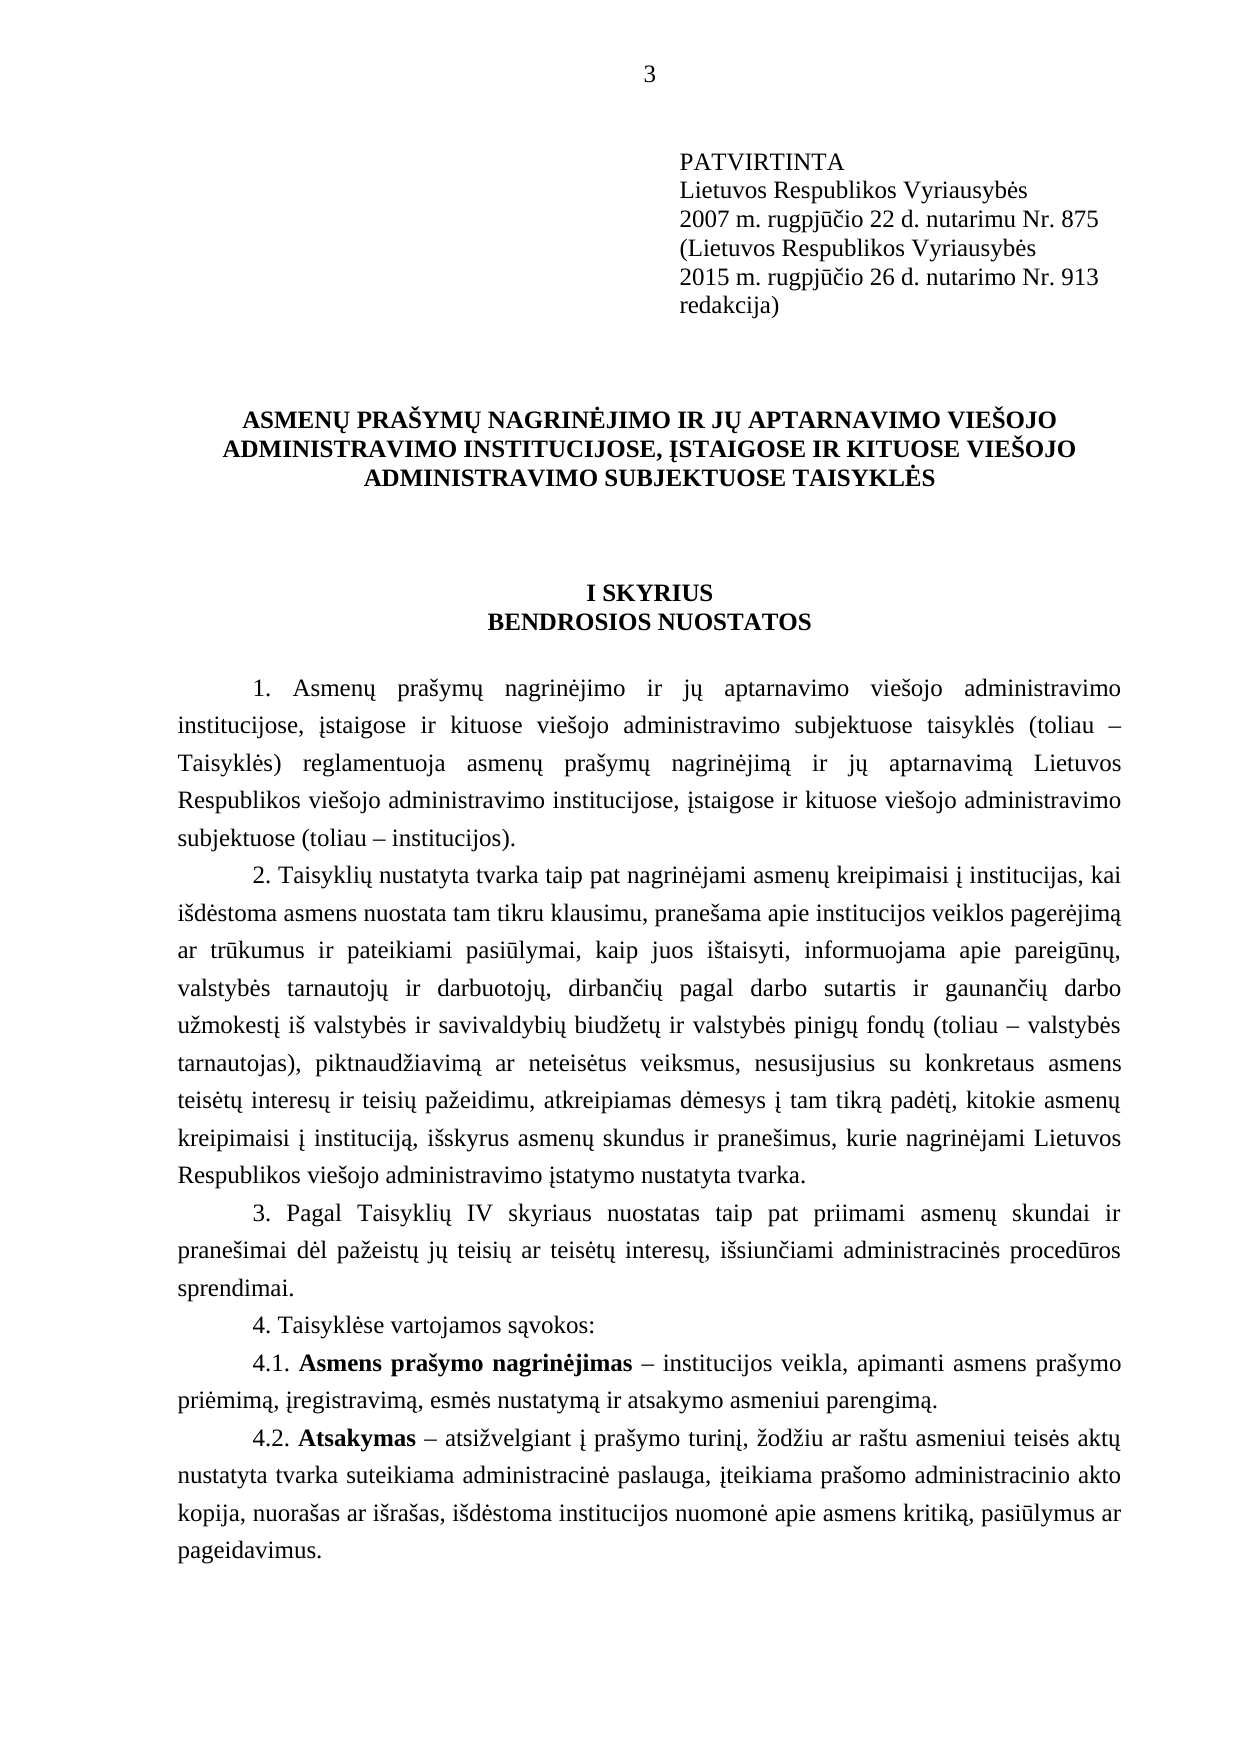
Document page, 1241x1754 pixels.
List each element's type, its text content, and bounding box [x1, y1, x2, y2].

text ASMENŲ PRAŠYMŲ NAGRINĖJIMO IR JŲ APTARNAVIMO VIEŠOJO ADMINISTRAVIMO INSTITUCIJOSE, ĮSTAIGOSE IR KITUOSE VIEŠOJO ADMINISTRAVIMO SUBJEKTUOSE TAISYKLĖS [177, 406, 1122, 492]
text 3. Pagal Taisyklių IV skyriaus nuostatas taip pat priimami asmenų skundai ir pranešimai dėl pažeistų jų teisių ar teisėtų interesų, išsiunčiami administracinės procedūros sprendimai. [177, 1189, 1122, 1302]
text 4.1. Asmens prašymo nagrinėjimas – institucijos veikla, apimanti asmens prašymo priėmimą, įregistravimą, esmės nustatymą ir atsakymo asmeniui parengimą. [177, 1339, 1122, 1414]
text BENDROSIOS NUOSTATOS [177, 607, 1122, 636]
text 1. Asmenų prašymų nagrinėjimo ir jų aptarnavimo viešojo administravimo institucijose, įstaigose ir kituose viešojo administravimo subjektuose taisyklės (toliau – Taisyklės) reglamentuoja asmenų prašymų nagrinėjimą ir jų aptarnavimą Lietuvos Respublikos viešojo administravimo institucijose, įstaigose ir kituose viešojo administravimo subjektuose (toliau – institucijos). [177, 664, 1122, 852]
text I SKYRIUS [177, 578, 1122, 607]
text 4.2. Atsakymas – atsižvelgiant į prašymo turinį, žodžiu ar raštu asmeniui teisės aktų nustatyta tvarka suteikiama administracinė paslauga, įteikiama prašomo administracinio akto kopija, nuorašas ar išrašas, išdėstoma institucijos nuomonė apie asmens kritiką, pasiūlymus ar pageidavimus. [177, 1414, 1122, 1564]
text PATVIRTINTA Lietuvos Respublikos Vyriausybės 2007 m. rugpjūčio 22 d. nutarimu Nr. 875 (Lietuvos Respublikos Vyriausybės 2015 m. rugpjūčio 26 d. nutarimo Nr. 913 redakcija) [679, 147, 1122, 319]
text 2. Taisyklių nustatyta tvarka taip pat nagrinėjami asmenų kreipimaisi į institucijas, kai išdėstoma asmens nuostata tam tikru klausimu, pranešama apie institucijos veiklos pagerėjimą ar trūkumus ir pateikiami pasiūlymai, kaip juos ištaisyti, informuojama apie pareigūnų, valstybės tarnautojų ir darbuotojų, dirbančių pagal darbo sutartis ir gaunančių darbo užmokestį iš valstybės ir savivaldybių biudžetų ir valstybės pinigų fondų (toliau – valstybės tarnautojas), piktnaudžiavimą ar neteisėtus veiksmus, nesusijusius su konkretaus asmens teisėtų interesų ir teisių pažeidimu, atkreipiamas dėmesys į tam tikrą padėtį, kitokie asmenų kreipimaisi į instituciją, išskyrus asmenų skundus ir pranešimus, kurie nagrinėjami Lietuvos Respublikos viešojo administravimo įstatymo nustatyta tvarka. [177, 852, 1122, 1189]
text 4. Taisyklėse vartojamos sąvokos: [177, 1302, 1122, 1339]
